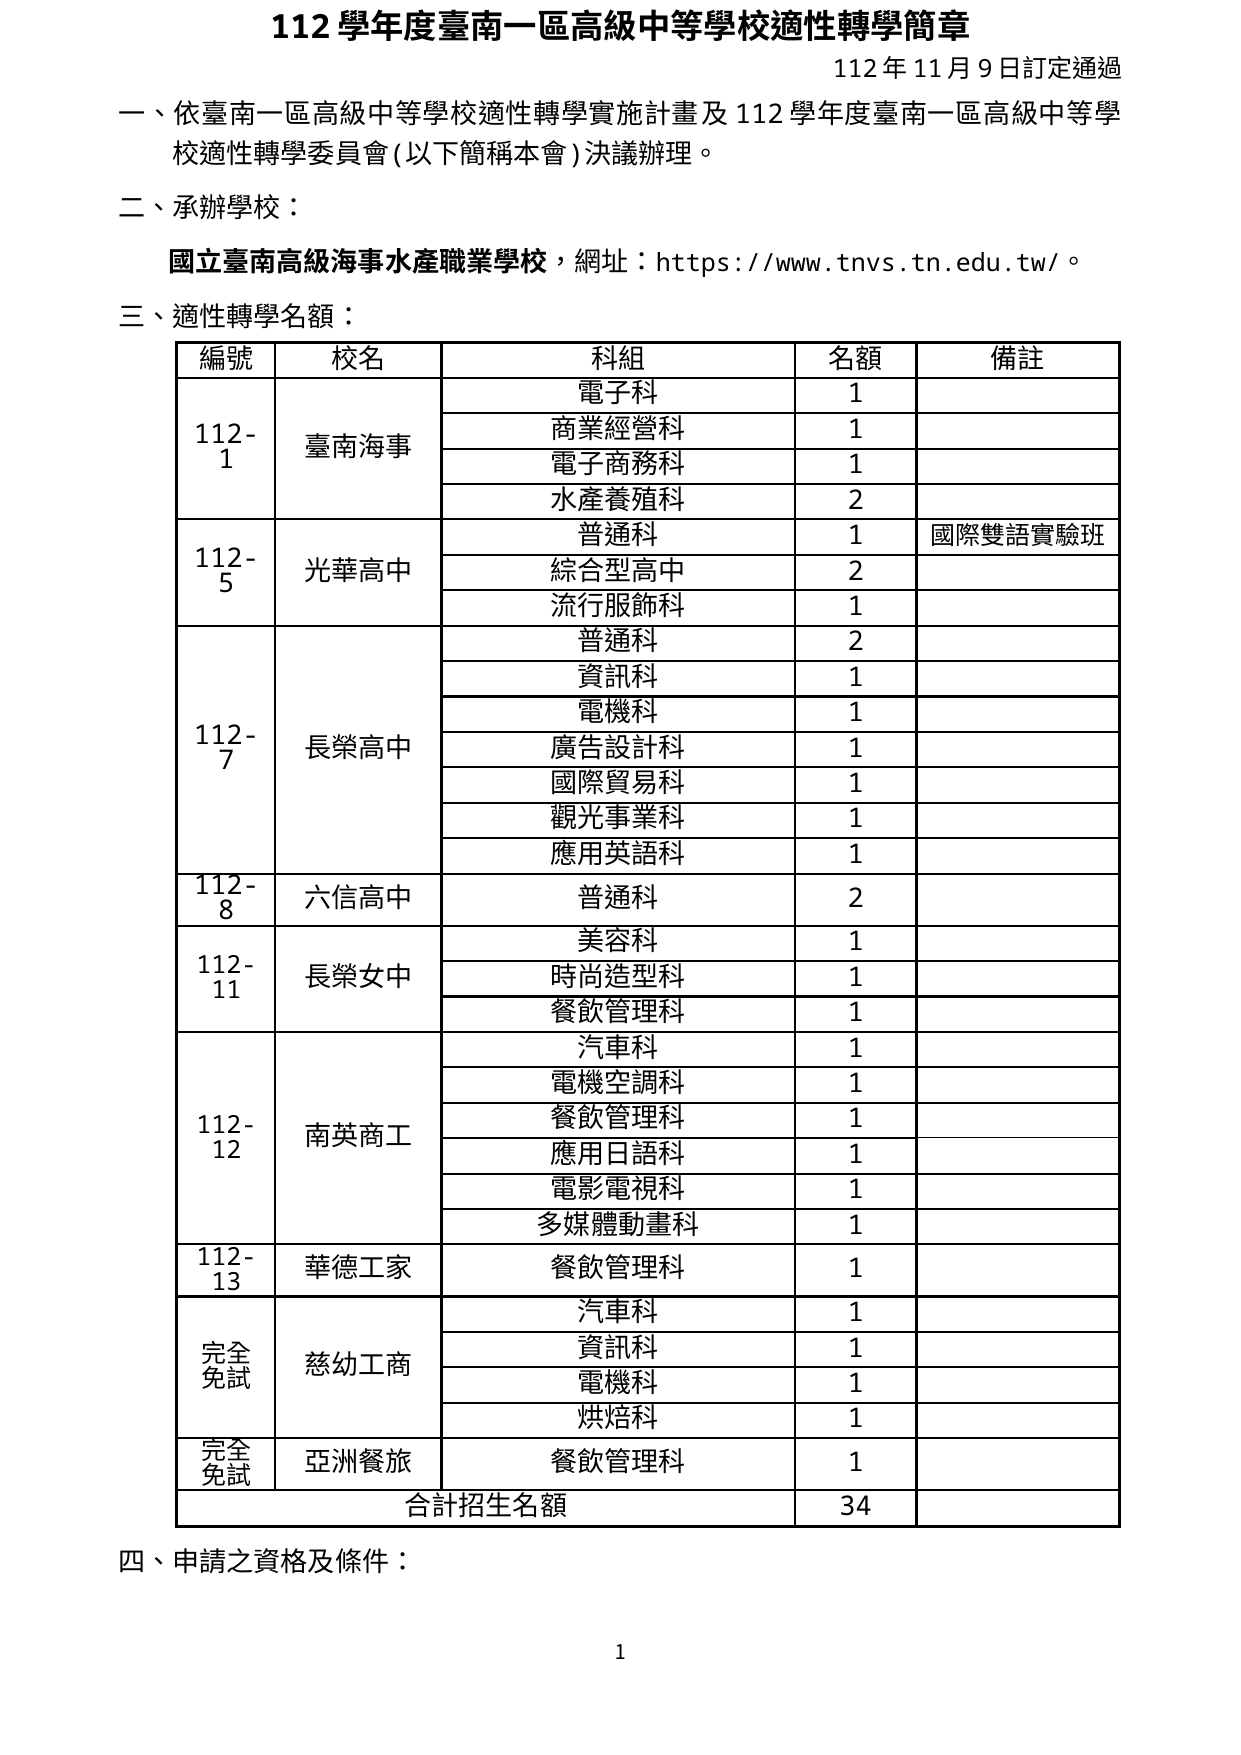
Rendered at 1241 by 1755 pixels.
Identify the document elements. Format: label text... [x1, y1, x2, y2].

table_cell 華德工家 [276, 1245, 440, 1295]
table_cell [918, 662, 1118, 695]
table_cell [918, 1033, 1118, 1066]
table_cell 長榮高中 [276, 627, 440, 872]
table_cell 2 [796, 485, 915, 518]
table_cell [918, 962, 1118, 995]
table_cell [918, 1175, 1118, 1208]
table_cell 112-12 [178, 1033, 274, 1243]
table_cell [918, 1333, 1118, 1366]
table_cell [918, 556, 1118, 589]
table_cell 1 [796, 414, 915, 447]
table_cell 1 [796, 698, 915, 731]
table_cell 1 [796, 1139, 915, 1172]
table_cell 餐飲管理科 [443, 1245, 794, 1295]
table_cell 2 [796, 627, 915, 660]
table_cell 34 [796, 1491, 915, 1524]
table_cell 112-11 [178, 927, 274, 1031]
table_cell 國際貿易科 [443, 768, 794, 802]
table_cell 1 [796, 1439, 915, 1489]
table_cell 餐飲管理科 [443, 1104, 794, 1137]
table_cell [918, 1068, 1118, 1102]
table_cell 112-1 [178, 379, 274, 518]
table_cell 1 [796, 591, 915, 624]
table_cell 普通科 [443, 875, 794, 924]
table_cell 電機科 [443, 1368, 794, 1402]
text 112學年度臺南一區高級中等學校適性轉學簡章 [118, 0, 1122, 48]
table_cell 1 [796, 1333, 915, 1366]
table_cell 資訊科 [443, 1333, 794, 1366]
table_cell 1 [796, 804, 915, 837]
table_cell 完全 免試 [178, 1298, 274, 1437]
table_cell 汽車科 [443, 1298, 794, 1331]
table_cell 國際雙語實驗班 [918, 520, 1118, 554]
table_cell 商業經營科 [443, 414, 794, 447]
table_header 校名 [276, 344, 440, 377]
table_cell [918, 804, 1118, 837]
table_cell 電影電視科 [443, 1175, 794, 1208]
table_cell 1 [796, 1245, 915, 1295]
table_cell [918, 1138, 1118, 1172]
table_cell 六信高中 [276, 875, 440, 924]
table_cell 1 [796, 839, 915, 872]
table_cell 餐飲管理科 [443, 998, 794, 1031]
table_cell 2 [796, 556, 915, 589]
table_cell 1 [796, 927, 915, 960]
table_cell 1 [796, 768, 915, 802]
table_header 名額 [796, 344, 915, 377]
table_cell 1 [796, 450, 915, 483]
table_cell 合計招生名額 [178, 1491, 794, 1524]
table_cell 廣告設計科 [443, 733, 794, 766]
table_cell 1 [796, 520, 915, 554]
table_cell 水產養殖科 [443, 485, 794, 518]
table_cell 1 [796, 1068, 915, 1102]
table_cell 美容科 [443, 927, 794, 960]
table_cell [918, 733, 1118, 766]
text 國立臺南高級海事水產職業學校，網址：https://www.tnvs.tn.edu.tw/。 [168, 240, 1122, 279]
table_cell 1 [796, 1368, 915, 1402]
table_cell 汽車科 [443, 1033, 794, 1066]
table_cell 光華高中 [276, 520, 440, 624]
table_cell 烘焙科 [443, 1404, 794, 1437]
table_cell 1 [796, 379, 915, 412]
table_cell 慈幼工商 [276, 1298, 440, 1437]
table_cell 1 [796, 1175, 915, 1208]
table_cell 應用英語科 [443, 839, 794, 872]
table_cell 112-13 [178, 1245, 274, 1295]
table_cell 流行服飾科 [443, 591, 794, 624]
table_cell 1 [796, 1033, 915, 1066]
table_cell 餐飲管理科 [443, 1439, 794, 1489]
text 一、依臺南一區高級中等學校適性轉學實施計畫及112學年度臺南一區高級中等學校適性轉學委員會(以下簡稱本會)決議辦理。 [118, 92, 1122, 171]
table_header 科組 [443, 344, 794, 377]
table_cell [918, 768, 1118, 802]
table_cell 多媒體動畫科 [443, 1210, 794, 1243]
table_cell 112-7 [178, 627, 274, 872]
table_cell [918, 414, 1118, 447]
table_cell 普通科 [443, 520, 794, 554]
table_cell 1 [796, 1104, 915, 1137]
table_cell 南英商工 [276, 1033, 440, 1243]
table_cell 1 [796, 962, 915, 995]
table_cell 電機科 [443, 698, 794, 731]
table_cell 亞洲餐旅 [276, 1439, 440, 1489]
table_cell 綜合型高中 [443, 556, 794, 589]
table_cell 1 [796, 733, 915, 766]
table_cell 普通科 [443, 627, 794, 660]
table_cell 112-5 [178, 520, 274, 624]
table_cell 資訊科 [443, 662, 794, 695]
table_cell 觀光事業科 [443, 804, 794, 837]
table_cell [918, 1404, 1118, 1437]
table_cell [918, 998, 1118, 1031]
table_cell 1 [796, 662, 915, 695]
table_cell 電子商務科 [443, 450, 794, 483]
table_cell 1 [796, 1210, 915, 1243]
table_cell 1 [796, 1404, 915, 1437]
text 112年11月9日訂定通過 [118, 48, 1122, 85]
table_cell [918, 927, 1118, 960]
table_cell [918, 1104, 1118, 1137]
table_header 備註 [918, 344, 1118, 377]
table_cell 電子科 [443, 379, 794, 412]
table_cell [918, 698, 1118, 731]
table_cell [918, 1439, 1118, 1489]
table_cell 1 [796, 998, 915, 1031]
table_cell [918, 627, 1118, 660]
table_cell 電機空調科 [443, 1068, 794, 1102]
table_cell 應用日語科 [443, 1139, 794, 1172]
table_cell [918, 1245, 1118, 1295]
table_cell [918, 875, 1118, 924]
table_cell 時尚造型科 [443, 962, 794, 995]
table_cell 2 [796, 875, 915, 924]
table_cell [918, 1298, 1118, 1331]
table_cell 完全 免試 [178, 1439, 274, 1489]
table_cell [918, 1210, 1118, 1243]
table_cell 臺南海事 [276, 379, 440, 518]
table_cell 長榮女中 [276, 927, 440, 1031]
table_cell [918, 591, 1118, 624]
table_cell 112-8 [178, 875, 274, 924]
table_cell [918, 1491, 1118, 1524]
table_cell 1 [796, 1298, 915, 1331]
table_cell [918, 450, 1118, 483]
text 四、申請之資格及條件： [118, 1540, 1122, 1579]
table_cell [918, 1368, 1118, 1402]
table_cell [918, 379, 1118, 412]
text 三、適性轉學名額： [118, 294, 1122, 334]
text 二、承辦學校： [118, 186, 1122, 225]
table_cell [918, 485, 1118, 518]
table_cell [918, 839, 1118, 872]
table_header 編號 [178, 344, 274, 377]
